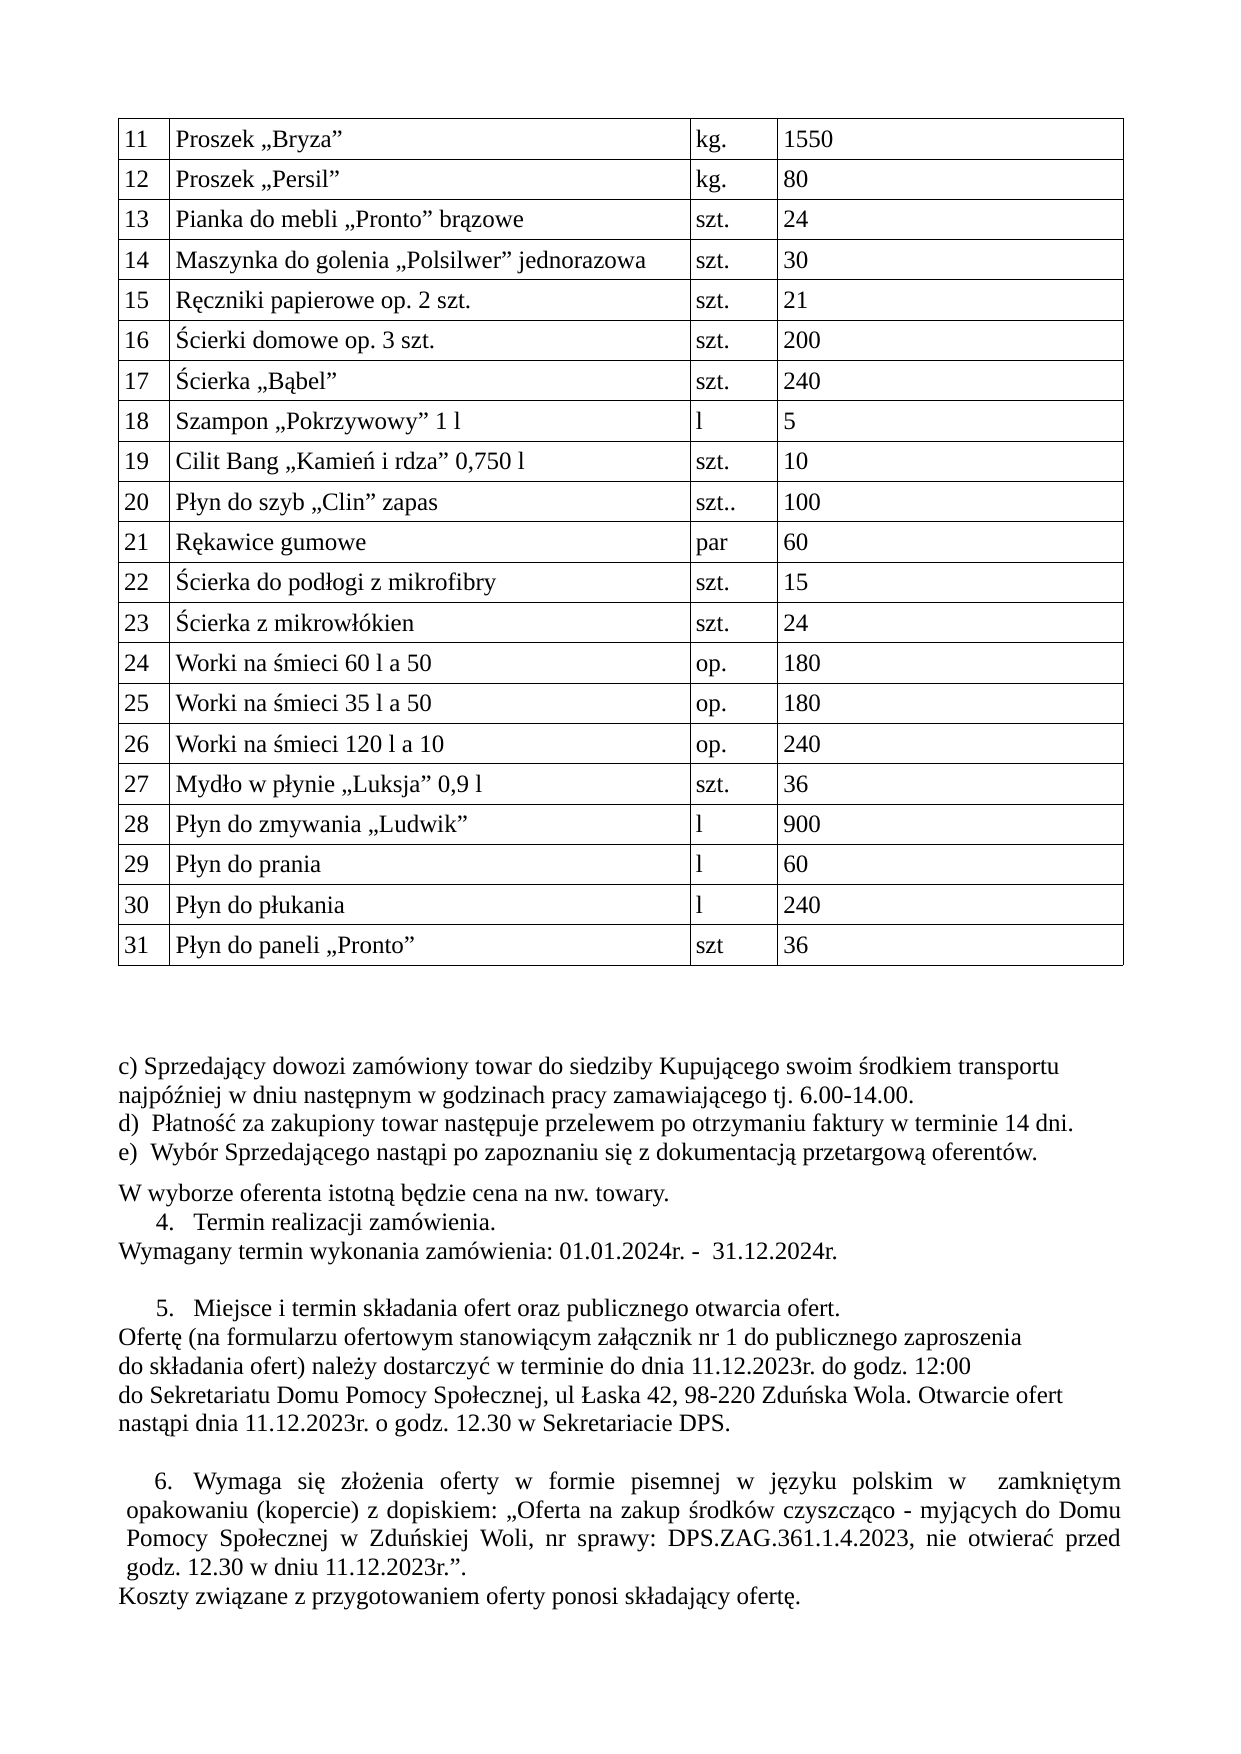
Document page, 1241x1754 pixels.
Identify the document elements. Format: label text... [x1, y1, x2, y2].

table_cell 36 [778, 925, 1123, 965]
table_cell 22 [119, 563, 169, 602]
table_cell Ścierka z mikrowłókien [170, 603, 690, 642]
table_cell Płyn do zmywania „Ludwik” [170, 805, 690, 844]
table_cell op. [691, 684, 777, 723]
table_cell 14 [119, 240, 169, 279]
table_cell 10 [778, 442, 1123, 481]
table_cell 36 [778, 764, 1123, 803]
table_cell szt. [691, 764, 777, 803]
table_cell 180 [778, 643, 1123, 682]
table_cell Ręczniki papierowe op. 2 szt. [170, 280, 690, 320]
table_cell 30 [119, 885, 169, 924]
table_cell Maszynka do golenia „Polsilwer” jednorazowa [170, 240, 690, 279]
table_cell 900 [778, 805, 1123, 844]
table_cell 29 [119, 845, 169, 884]
table_cell 12 [119, 160, 169, 199]
list Miejsce i termin składania ofert oraz publicznego otwarcia ofert. [156, 1293, 1122, 1322]
text Koszty związane z przygotowaniem oferty ponosi składający ofertę. [118, 1581, 1122, 1610]
table_cell 200 [778, 321, 1123, 360]
list Termin realizacji zamówienia. [156, 1207, 1122, 1236]
table_cell 25 [119, 684, 169, 723]
table_cell 60 [778, 845, 1123, 884]
table_cell op. [691, 643, 777, 682]
table_cell 19 [119, 442, 169, 481]
table_cell Szampon „Pokrzywowy” 1 l [170, 401, 690, 441]
table_cell 180 [778, 684, 1123, 723]
table_cell 24 [119, 643, 169, 682]
table_cell l [691, 805, 777, 844]
table_cell Worki na śmieci 120 l a 10 [170, 724, 690, 763]
table_cell Płyn do płukania [170, 885, 690, 924]
table_cell 1550 [778, 119, 1123, 158]
table_cell szt [691, 925, 777, 965]
table_cell szt. [691, 563, 777, 602]
text Ofertę (na formularzu ofertowym stanowiącym załącznik nr 1 do publicznego zaproszenia do składania ofert) należy dostarczyć w terminie do dnia 11.12.2023r. do godz. 12:00 do Sekretariatu Domu Pomocy Społecznej, ul Łaska 42, 98-220 Zduńska Wola. Otwarcie ofert nastąpi dnia 11.12.2023r. o godz. 12.30 w Sekretariacie DPS. [118, 1322, 1122, 1437]
text Wymagany termin wykonania zamówienia: 01.01.2024r. - 31.12.2024r. [118, 1236, 1122, 1265]
table_cell 21 [119, 522, 169, 562]
table_cell szt. [691, 321, 777, 360]
table_cell szt. [691, 603, 777, 642]
table_cell 240 [778, 885, 1123, 924]
text W wyborze oferenta istotną będzie cena na nw. towary. [118, 1178, 1122, 1207]
table_cell 20 [119, 482, 169, 521]
table_cell op. [691, 724, 777, 763]
table_cell l [691, 845, 777, 884]
table_cell Rękawice gumowe [170, 522, 690, 562]
table_cell 18 [119, 401, 169, 441]
table_cell l [691, 401, 777, 441]
table_cell 16 [119, 321, 169, 360]
table_cell Worki na śmieci 35 l a 50 [170, 684, 690, 723]
table_cell Proszek „Persil” [170, 160, 690, 199]
table_cell 27 [119, 764, 169, 803]
table_cell par [691, 522, 777, 562]
table_cell szt.. [691, 482, 777, 521]
table_cell Worki na śmieci 60 l a 50 [170, 643, 690, 682]
table_cell 17 [119, 361, 169, 400]
table_cell szt. [691, 280, 777, 320]
table_cell 21 [778, 280, 1123, 320]
table_cell Ścierki domowe op. 3 szt. [170, 321, 690, 360]
table_cell 240 [778, 361, 1123, 400]
table_cell Mydło w płynie „Luksja” 0,9 l [170, 764, 690, 803]
table_cell 60 [778, 522, 1123, 562]
table_cell Pianka do mebli „Pronto” brązowe [170, 200, 690, 239]
table_cell Proszek „Bryza” [170, 119, 690, 158]
table_cell 31 [119, 925, 169, 965]
table_cell szt. [691, 200, 777, 239]
table_cell 28 [119, 805, 169, 844]
table_cell 5 [778, 401, 1123, 441]
table_cell 11 [119, 119, 169, 158]
table_cell Ścierka do podłogi z mikrofibry [170, 563, 690, 602]
text c) Sprzedający dowozi zamówiony towar do siedziby Kupującego swoim środkiem transportu najpóźniej w dniu następnym w godzinach pracy zamawiającego tj. 6.00-14.00. d) Płatność za zakupiony towar następuje przelewem po otrzymaniu faktury w terminie 14 dni. e) Wybór Sprzedającego nastąpi po zapoznaniu się z dokumentacją przetargową oferentów. [118, 1022, 1122, 1166]
table_cell 15 [119, 280, 169, 320]
table_cell 15 [778, 563, 1123, 602]
table_cell 30 [778, 240, 1123, 279]
list Wymaga się złożenia oferty w formie pisemnej w języku polskim w zamkniętym opakowaniu (kopercie) z dopiskiem: „Oferta na zakup środków czyszcząco - myjących do Domu Pomocy Społecznej w Zduńskiej Woli, nr sprawy: DPS.ZAG.361.1.4.2023, nie otwierać przed godz. 12.30 w dniu 11.12.2023r.”. [126, 1466, 1122, 1581]
table_cell Płyn do paneli „Pronto” [170, 925, 690, 965]
table_cell Cilit Bang „Kamień i rdza” 0,750 l [170, 442, 690, 481]
table_cell 24 [778, 603, 1123, 642]
table_cell Płyn do szyb „Clin” zapas [170, 482, 690, 521]
table_cell szt. [691, 361, 777, 400]
table_cell 23 [119, 603, 169, 642]
table_cell szt. [691, 442, 777, 481]
table_cell Ścierka „Bąbel” [170, 361, 690, 400]
table_cell 13 [119, 200, 169, 239]
table_cell 240 [778, 724, 1123, 763]
table_cell 26 [119, 724, 169, 763]
table_cell kg. [691, 160, 777, 199]
table_cell l [691, 885, 777, 924]
table_cell 100 [778, 482, 1123, 521]
table_cell szt. [691, 240, 777, 279]
table_cell kg. [691, 119, 777, 158]
table_cell Płyn do prania [170, 845, 690, 884]
table_cell 80 [778, 160, 1123, 199]
table_cell 24 [778, 200, 1123, 239]
